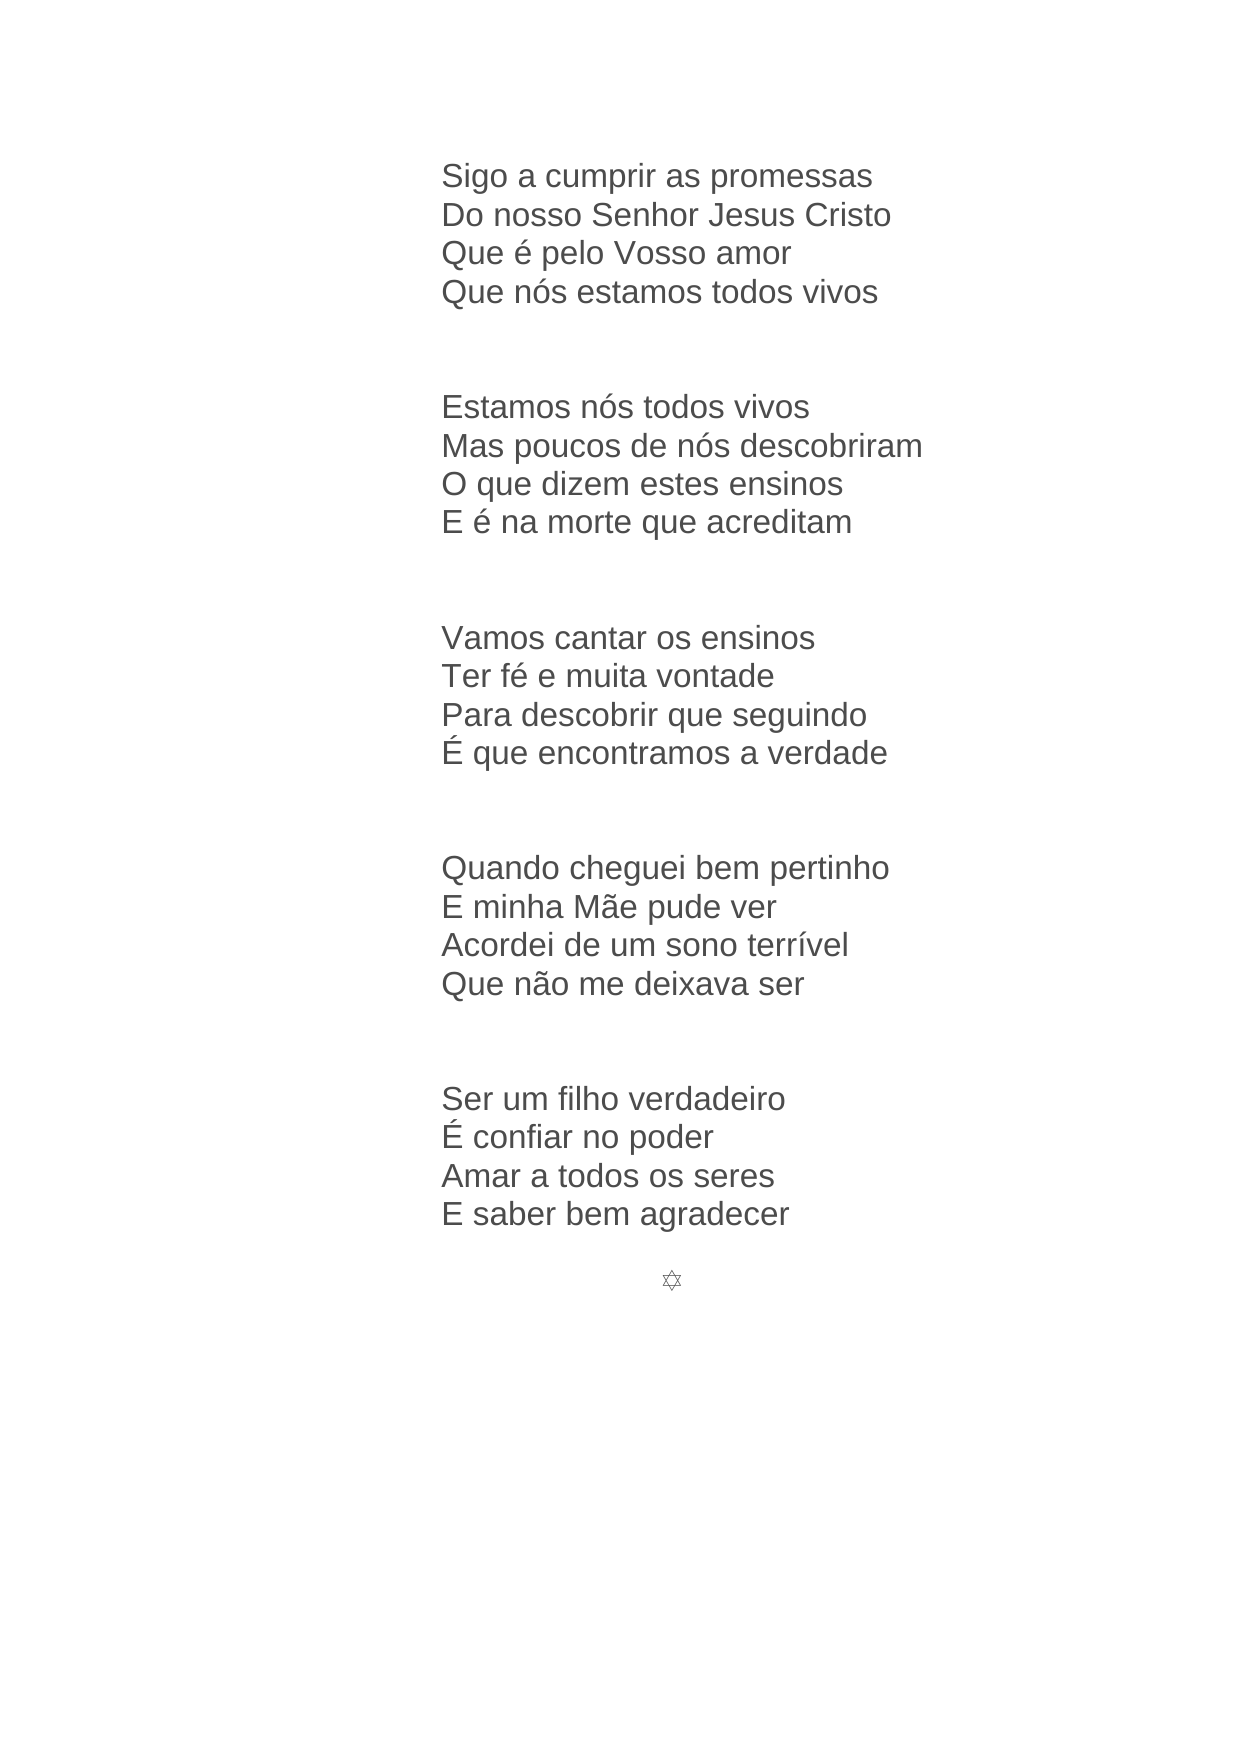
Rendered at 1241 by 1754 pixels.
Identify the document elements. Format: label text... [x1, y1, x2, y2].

text Quando cheguei bem pertinho [441, 848, 1152, 887]
text Para descobrir que seguindo [441, 695, 1152, 733]
text Ser um filho verdadeiro [441, 1079, 1152, 1117]
text É que encontramos a verdade [441, 733, 1152, 772]
text Que nós estamos todos vivos [441, 272, 1152, 310]
text Ter fé e muita vontade [441, 656, 1152, 695]
text E minha Mãe pude ver [441, 887, 1152, 925]
text Que não me deixava ser [441, 964, 1152, 1002]
text Mas poucos de nós descobriram [441, 426, 1152, 464]
text Do nosso Senhor Jesus Cristo [441, 195, 1152, 233]
text O que dizem estes ensinos [441, 464, 1152, 502]
text E é na morte que acreditam [441, 502, 1152, 541]
text É confiar no poder [441, 1117, 1152, 1156]
text E saber bem agradecer [441, 1194, 1152, 1233]
text Que é pelo Vosso amor [441, 233, 1152, 272]
text  [441, 1271, 1152, 1298]
text Acordei de um sono terrível [441, 925, 1152, 964]
text Amar a todos os seres [441, 1156, 1152, 1194]
text Vamos cantar os ensinos [441, 618, 1152, 656]
text Sigo a cumprir as promessas [441, 157, 1152, 195]
text Estamos nós todos vivos [441, 387, 1152, 426]
